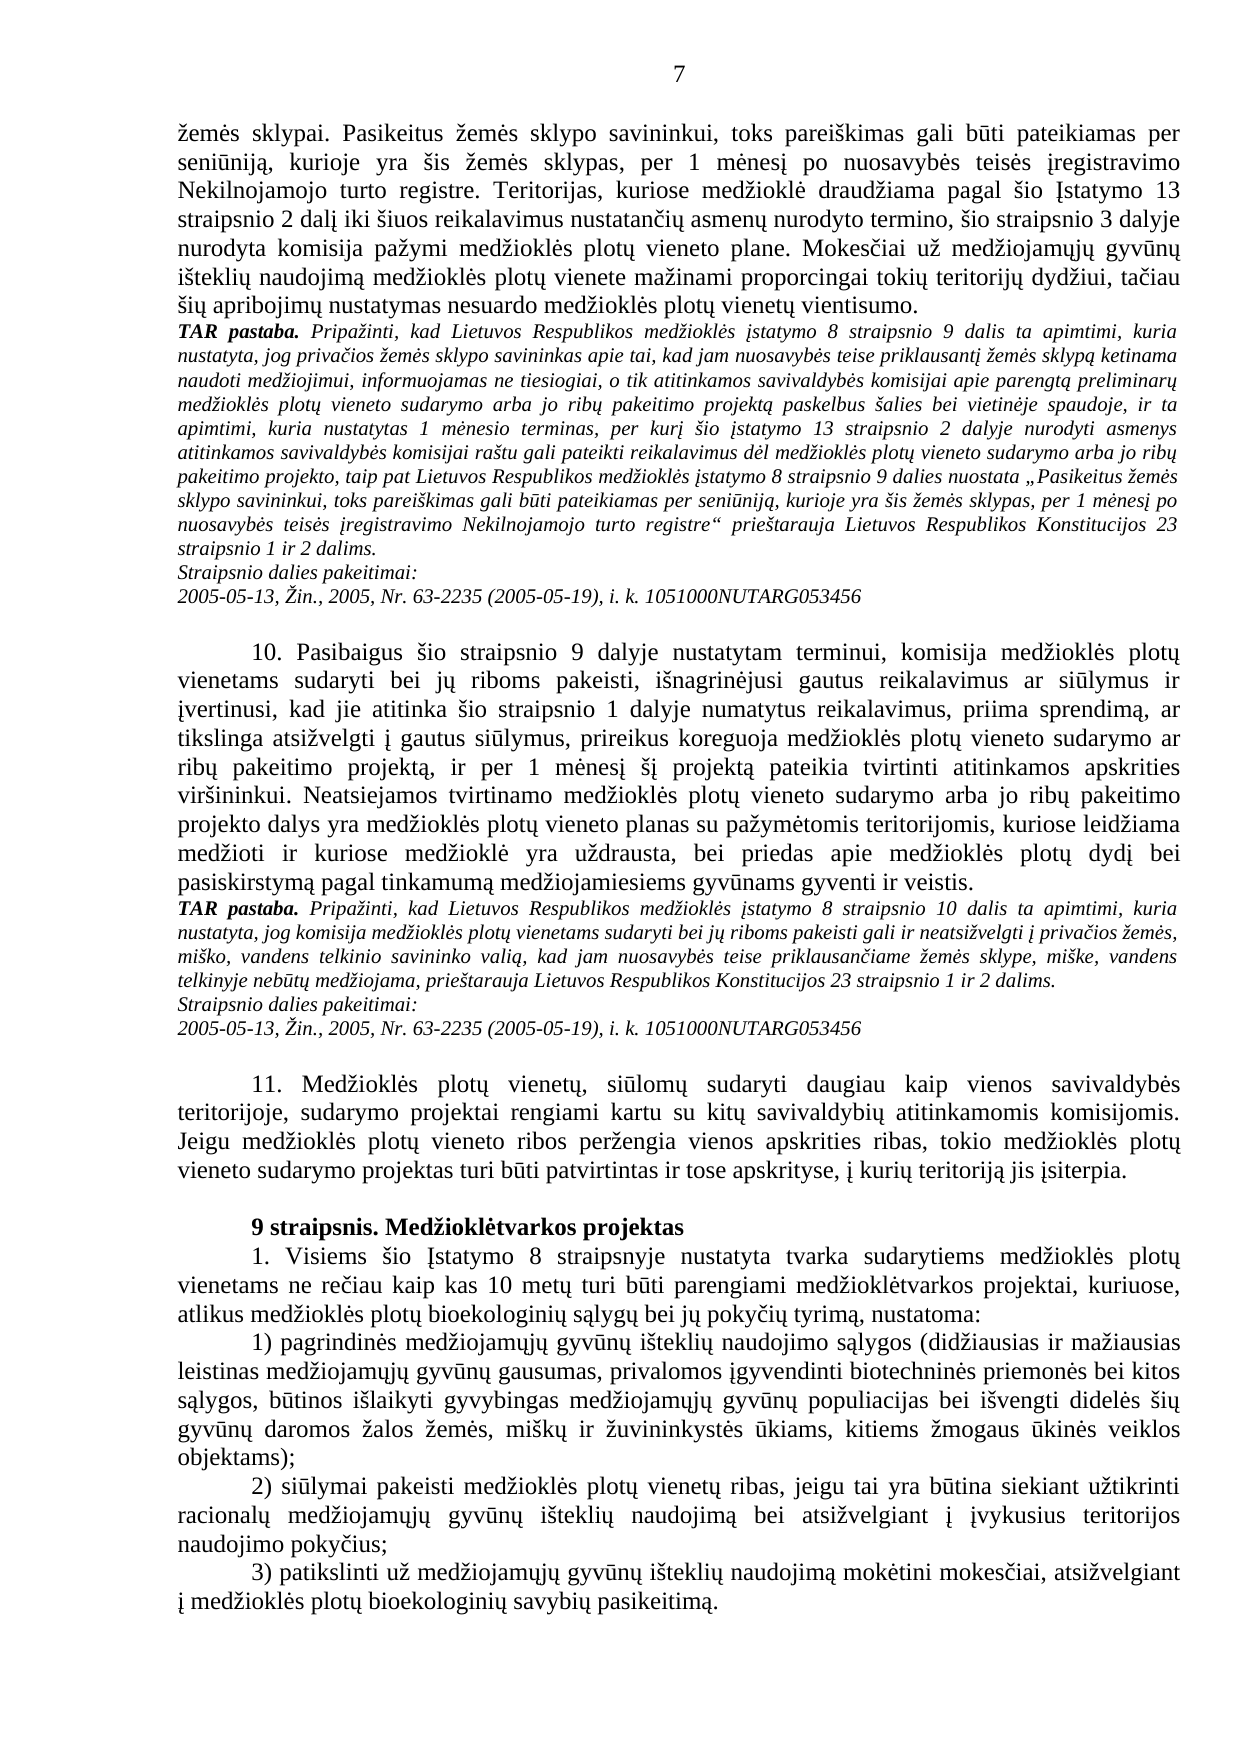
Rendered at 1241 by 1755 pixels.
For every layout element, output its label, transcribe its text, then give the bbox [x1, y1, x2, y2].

text 9 straipsnis. Medžioklėtvarkos projektas [177, 1212, 1181, 1241]
text žemės sklypai. Pasikeitus žemės sklypo savininkui, toks pareiškimas gali būti pateikiamas per seniūniją, kurioje yra šis žemės sklypas, per 1 mėnesį po nuosavybės teisės įregistravimo Nekilnojamojo turto registre. Teritorijas, kuriose medžioklė draudžiama pagal šio Įstatymo 13 straipsnio 2 dalį iki šiuos reikalavimus nustatančių asmenų nurodyto termino, šio straipsnio 3 dalyje nurodyta komisija pažymi medžioklės plotų vieneto plane. Mokesčiai už medžiojamųjų gyvūnų išteklių naudojimą medžioklės plotų vienete mažinami proporcingai tokių teritorijų dydžiui, tačiau šių apribojimų nustatymas nesuardo medžioklės plotų vienetų vientisumo. [177, 118, 1181, 319]
text 11. Medžioklės plotų vienetų, siūlomų sudaryti daugiau kaip vienos savivaldybės teritorijoje, sudarymo projektai rengiami kartu su kitų savivaldybių atitinkamomis komisijomis. Jeigu medžioklės plotų vieneto ribos peržengia vienos apskrities ribas, tokio medžioklės plotų vieneto sudarymo projektas turi būti patvirtintas ir tose apskrityse, į kurių teritoriją jis įsiterpia. [177, 1069, 1181, 1184]
text 10. Pasibaigus šio straipsnio 9 dalyje nustatytam terminui, komisija medžioklės plotų vienetams sudaryti bei jų riboms pakeisti, išnagrinėjusi gautus reikalavimus ar siūlymus ir įvertinusi, kad jie atitinka šio straipsnio 1 dalyje numatytus reikalavimus, priima sprendimą, ar tikslinga atsižvelgti į gautus siūlymus, prireikus koreguoja medžioklės plotų vieneto sudarymo ar ribų pakeitimo projektą, ir per 1 mėnesį šį projektą pateikia tvirtinti atitinkamos apskrities viršininkui. Neatsiejamos tvirtinamo medžioklės plotų vieneto sudarymo arba jo ribų pakeitimo projekto dalys yra medžioklės plotų vieneto planas su pažymėtomis teritorijomis, kuriose leidžiama medžioti ir kuriose medžioklė yra uždrausta, bei priedas apie medžioklės plotų dydį bei pasiskirstymą pagal tinkamumą medžiojamiesiems gyvūnams gyventi ir veistis. [177, 637, 1181, 896]
text 1) pagrindinės medžiojamųjų gyvūnų išteklių naudojimo sąlygos (didžiausias ir mažiausias leistinas medžiojamųjų gyvūnų gausumas, privalomos įgyvendinti biotechninės priemonės bei kitos sąlygos, būtinos išlaikyti gyvybingas medžiojamųjų gyvūnų populiacijas bei išvengti didelės šių gyvūnų daromos žalos žemės, miškų ir žuvininkystės ūkiams, kitiems žmogaus ūkinės veiklos objektams); [177, 1327, 1181, 1471]
text 3) patikslinti už medžiojamųjų gyvūnų išteklių naudojimą mokėtini mokesčiai, atsižvelgiant į medžioklės plotų bioekologinių savybių pasikeitimą. [177, 1557, 1181, 1615]
text Straipsnio dalies pakeitimai: [177, 992, 1181, 1016]
text 2005-05-13, Žin., 2005, Nr. 63-2235 (2005-05-19), i. k. 1051000NUTARG053456 [177, 1016, 1181, 1040]
text TAR pastaba. Pripažinti, kad Lietuvos Respublikos medžioklės įstatymo 8 straipsnio 9 dalis ta apimtimi, kuria nustatyta, jog privačios žemės sklypo savininkas apie tai, kad jam nuosavybės teise priklausantį žemės sklypą ketinama naudoti medžiojimui, informuojamas ne tiesiogiai, o tik atitinkamos savivaldybės komisijai apie parengtą preliminarų medžioklės plotų vieneto sudarymo arba jo ribų pakeitimo projektą paskelbus šalies bei vietinėje spaudoje, ir ta apimtimi, kuria nustatytas 1 mėnesio terminas, per kurį šio įstatymo 13 straipsnio 2 dalyje nurodyti asmenys atitinkamos savivaldybės komisijai raštu gali pateikti reikalavimus dėl medžioklės plotų vieneto sudarymo arba jo ribų pakeitimo projekto, taip pat Lietuvos Respublikos medžioklės įstatymo 8 straipsnio 9 dalies nuostata „Pasikeitus žemės sklypo savininkui, toks pareiškimas gali būti pateikiamas per seniūniją, kurioje yra šis žemės sklypas, per 1 mėnesį po nuosavybės teisės įregistravimo Nekilnojamojo turto registre“ prieštarauja Lietuvos Respublikos Konstitucijos 23 straipsnio 1 ir 2 dalims. [177, 319, 1181, 560]
text Straipsnio dalies pakeitimai: [177, 560, 1181, 584]
text 2005-05-13, Žin., 2005, Nr. 63-2235 (2005-05-19), i. k. 1051000NUTARG053456 [177, 584, 1181, 608]
text TAR pastaba. Pripažinti, kad Lietuvos Respublikos medžioklės įstatymo 8 straipsnio 10 dalis ta apimtimi, kuria nustatyta, jog komisija medžioklės plotų vienetams sudaryti bei jų riboms pakeisti gali ir neatsižvelgti į privačios žemės, miško, vandens telkinio savininko valią, kad jam nuosavybės teise priklausančiame žemės sklype, miške, vandens telkinyje nebūtų medžiojama, prieštarauja Lietuvos Respublikos Konstitucijos 23 straipsnio 1 ir 2 dalims. [177, 896, 1181, 992]
text 1. Visiems šio Įstatymo 8 straipsnyje nustatyta tvarka sudarytiems medžioklės plotų vienetams ne rečiau kaip kas 10 metų turi būti parengiami medžioklėtvarkos projektai, kuriuose, atlikus medžioklės plotų bioekologinių sąlygų bei jų pokyčių tyrimą, nustatoma: [177, 1241, 1181, 1327]
text 2) siūlymai pakeisti medžioklės plotų vienetų ribas, jeigu tai yra būtina siekiant užtikrinti racionalų medžiojamųjų gyvūnų išteklių naudojimą bei atsižvelgiant į įvykusius teritorijos naudojimo pokyčius; [177, 1471, 1181, 1557]
